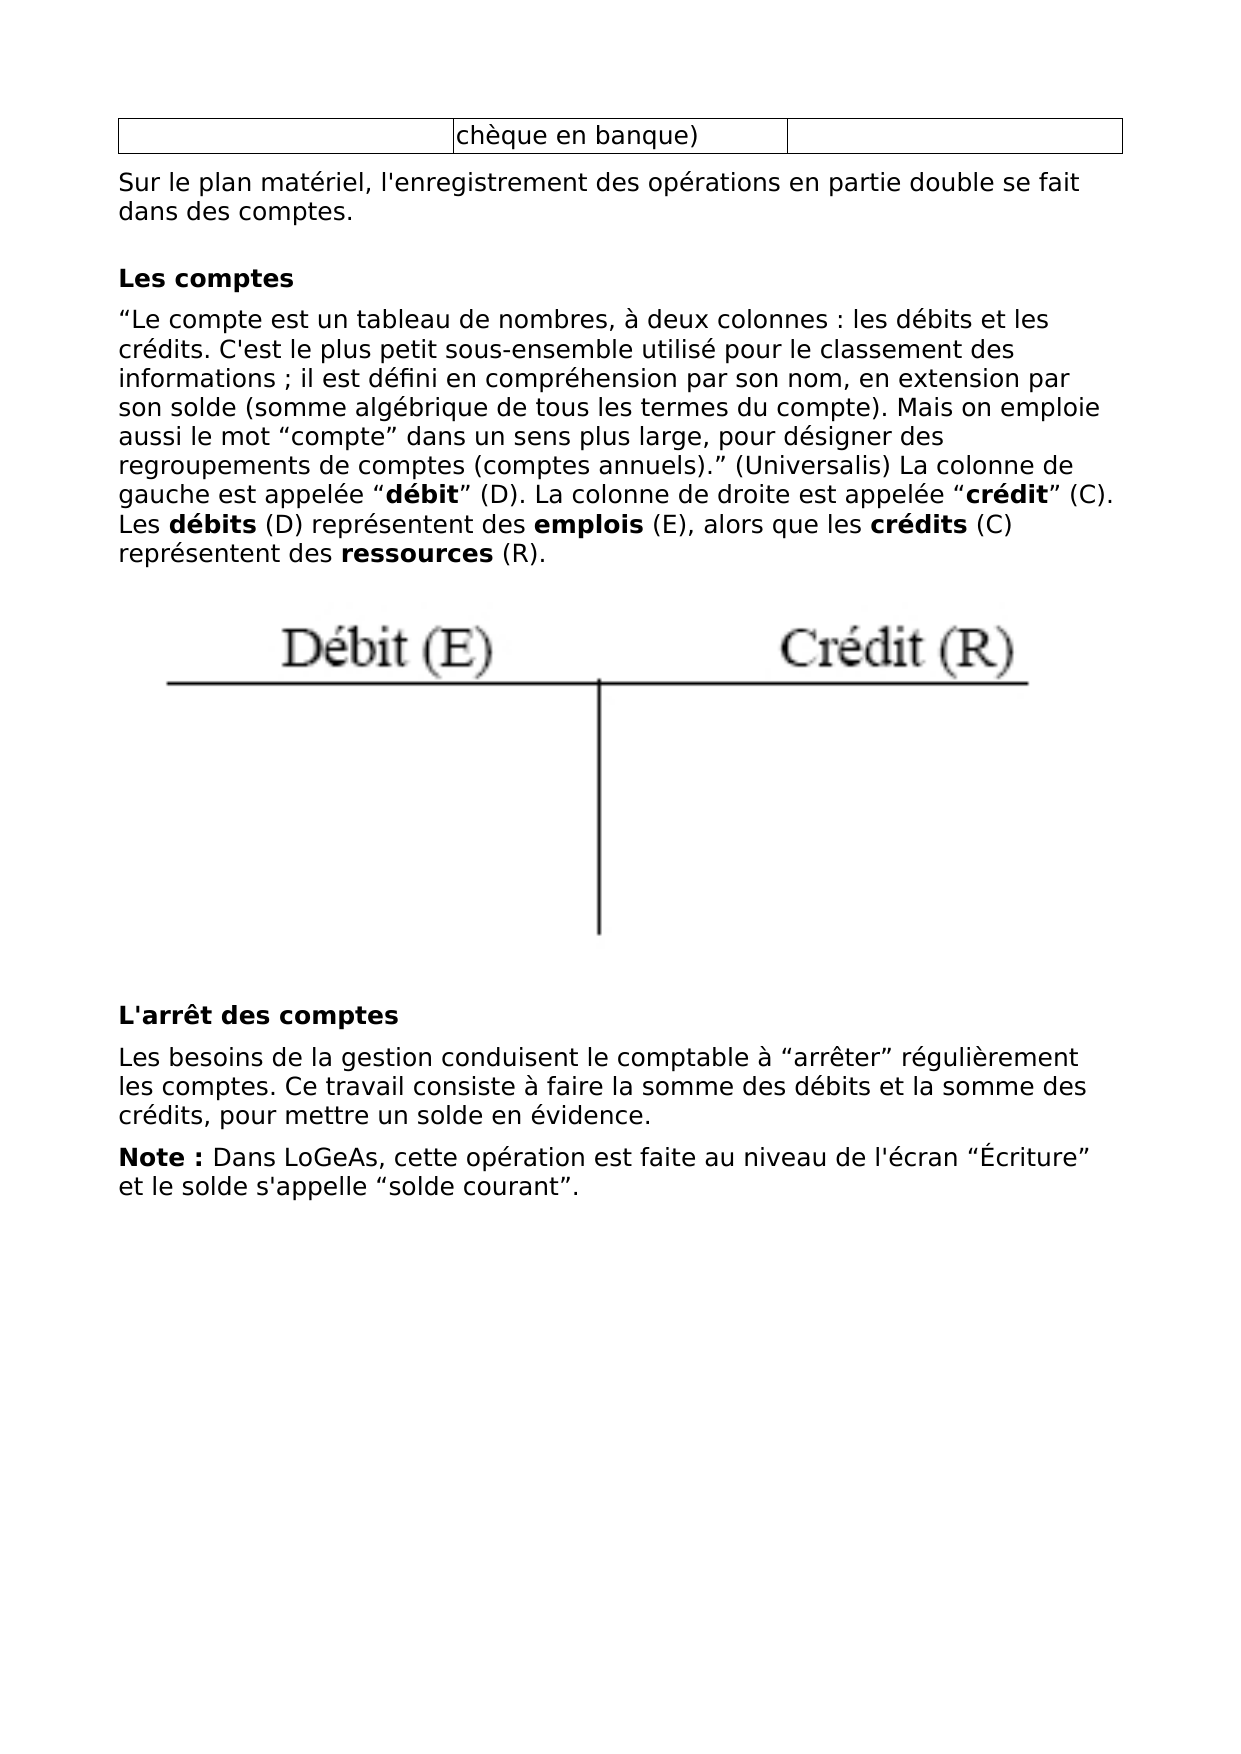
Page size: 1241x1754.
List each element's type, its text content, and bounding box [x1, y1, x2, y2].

picture [118, 580, 1123, 964]
text Sur le plan matériel, l'enregistrement des opérations en partie double se fait dans des comptes. [118, 168, 1122, 226]
text “Le compte est un tableau de nombres, à deux colonnes : les débits et les crédits. C'est le plus petit sous-ensemble utilisé pour le classement des informations ; il est défini en compréhension par son nom, en extension par son solde (somme algébrique de tous les termes du compte). Mais on emploie aussi le mot “compte” dans un sens plus large, pour désigner des regroupements de comptes (comptes annuels).” (Universalis) La colonne de gauche est appelée “débit” (D). La colonne de droite est appelée “crédit” (C). Les débits (D) représentent des emplois (E), alors que les crédits (C) représentent des ressources (R). [118, 306, 1122, 568]
subtitle Les comptes [118, 264, 1122, 293]
table_cell chèque en banque) [454, 119, 787, 153]
subtitle L'arrêt des comptes [118, 1002, 1122, 1031]
table_cell [788, 119, 1122, 153]
text Les besoins de la gestion conduisent le comptable à “arrêter” régulièrement les comptes. Ce travail consiste à faire la somme des débits et la somme des crédits, pour mettre un solde en évidence. [118, 1043, 1122, 1131]
table_cell [119, 119, 453, 153]
text Note : Dans LoGeAs, cette opération est faite au niveau de l'écran “Écriture” et le solde s'appelle “solde courant”. [118, 1143, 1122, 1202]
